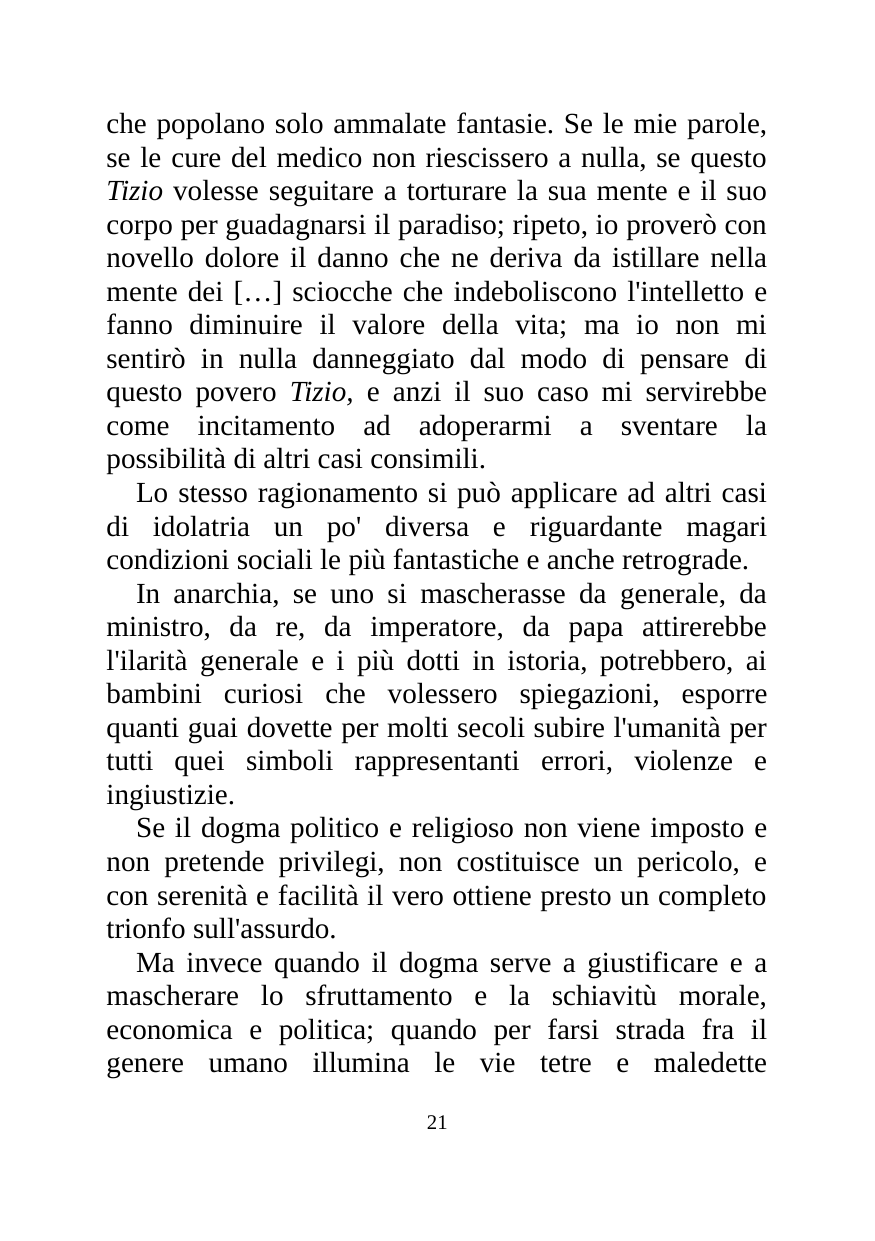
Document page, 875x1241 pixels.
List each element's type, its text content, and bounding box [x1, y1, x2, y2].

text In anarchia, se uno si mascherasse da generale, da ministro, da re, da imperatore, da papa attirerebbe l'ilarità generale e i più dotti in istoria, potrebbero, ai bambini curiosi che volessero spiegazioni, esporre quanti guai dovette per molti secoli subire l'umanità per tutti quei simboli rappresentanti errori, violenze e ingiustizie. [106, 576, 768, 811]
text Ma invece quando il dogma serve a giustificare e a mascherare lo sfruttamento e la schiavitù morale, economica e politica; quando per farsi strada fra il genere umano illumina le vie tetre e maledette [106, 945, 768, 1079]
text che popolano solo ammalate fantasie. Se le mie parole, se le cure del medico non riescissero a nulla, se questo Tizio volesse seguitare a torturare la sua mente e il suo corpo per guadagnarsi il paradiso; ripeto, io proverò con novello dolore il danno che ne deriva da istillare nella mente dei […] sciocche che indeboliscono l'intelletto e fanno diminuire il valore della vita; ma io non mi sentirò in nulla danneggiato dal modo di pensare di questo povero Tizio, e anzi il suo caso mi servirebbe come incitamento ad adoperarmi a sventare la possibilità di altri casi consimili. [106, 106, 768, 475]
text Se il dogma politico e religioso non viene imposto e non pretende privilegi, non costituisce un pericolo, e con serenità e facilità il vero ottiene presto un completo trionfo sull'assurdo. [106, 811, 768, 945]
text Lo stesso ragionamento si può applicare ad altri casi di idolatria un po' diversa e riguardante magari condizioni sociali le più fantastiche e anche retrograde. [106, 475, 768, 576]
